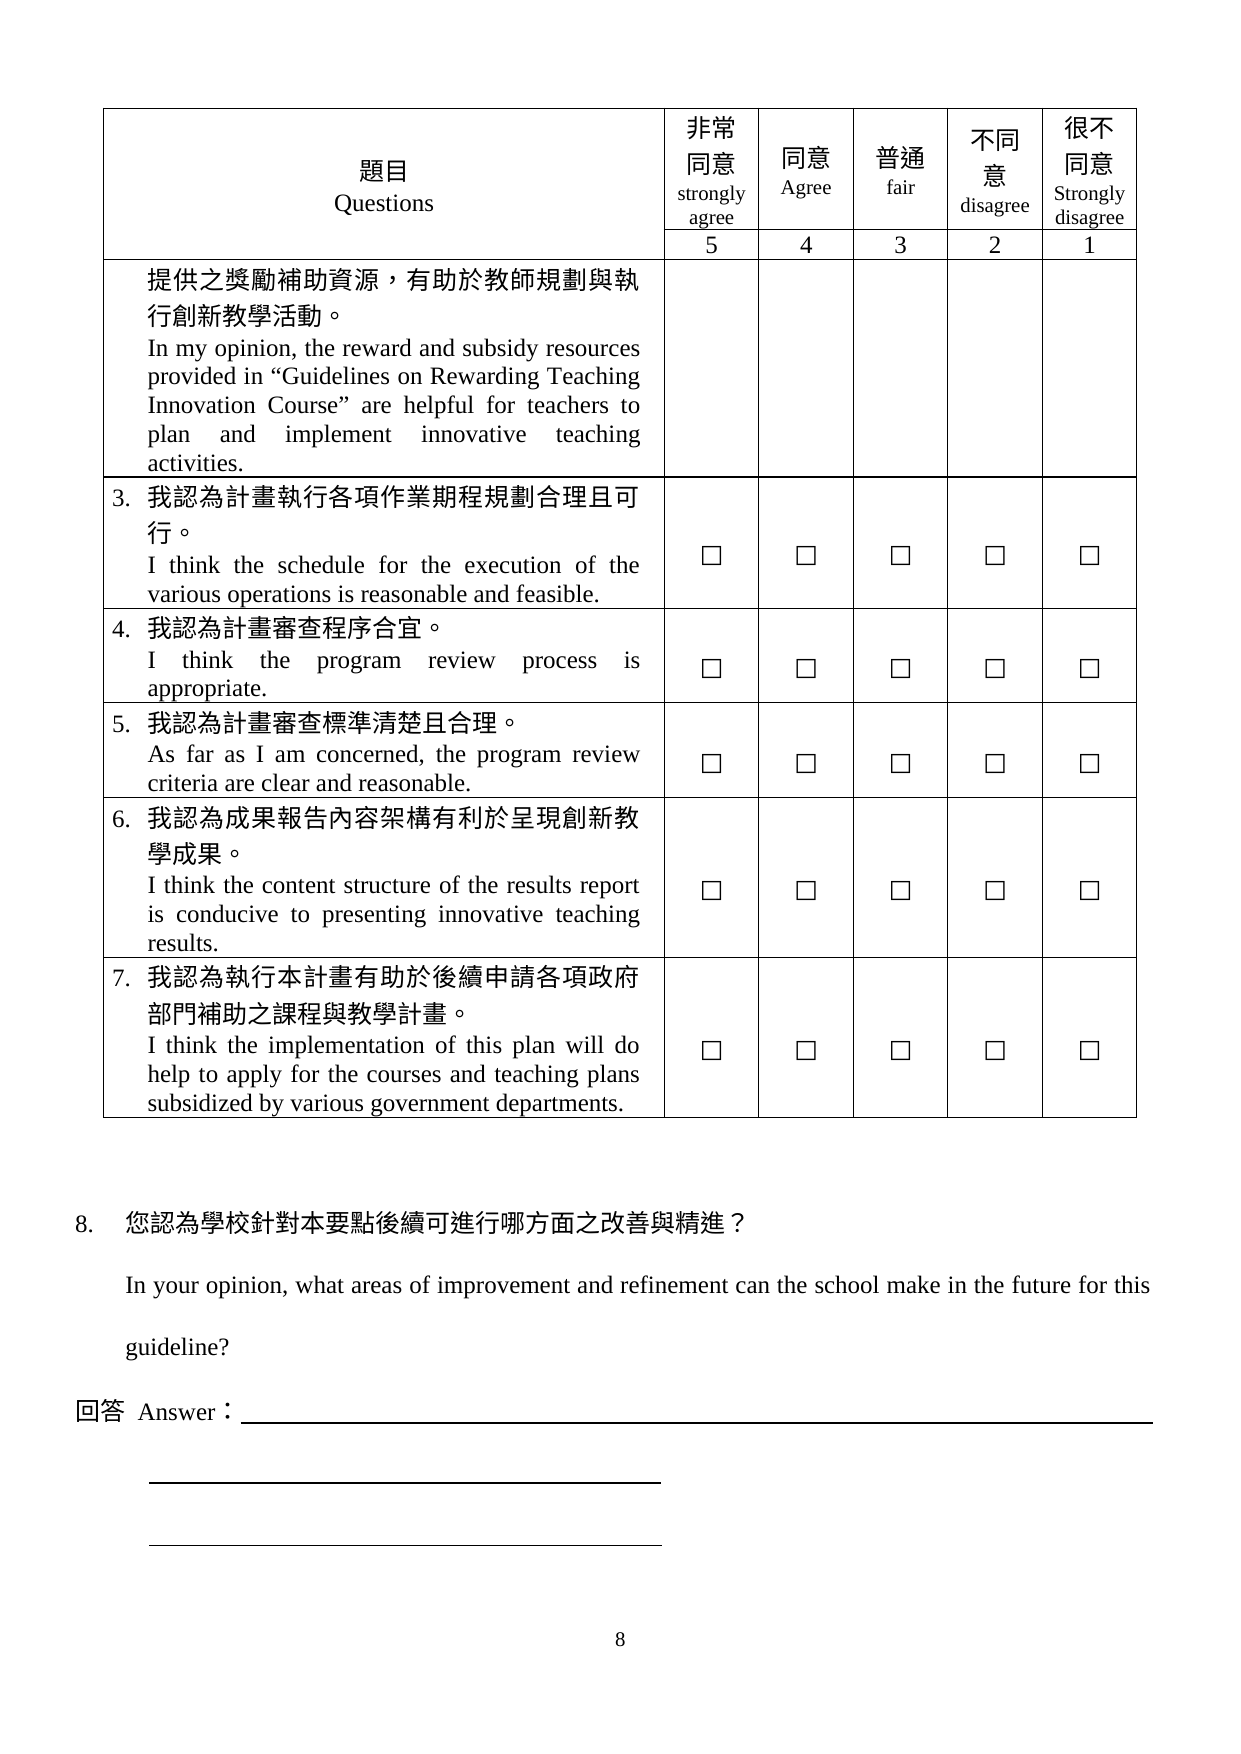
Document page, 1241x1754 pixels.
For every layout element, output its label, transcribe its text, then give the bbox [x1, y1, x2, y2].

table_cell □ [759, 703, 853, 797]
table_cell □ [948, 798, 1042, 957]
table_cell 1 [1043, 230, 1136, 259]
table_header 同意 Agree [759, 109, 853, 229]
table_header 很不同意 Strongly disagree [1043, 109, 1136, 229]
table_cell □ [854, 478, 947, 607]
table_cell □ [1043, 958, 1136, 1117]
table_cell □ [759, 958, 853, 1117]
table_cell 提供之獎勵補助資源，有助於教師規劃與執行創新教學活動。 In my opinion, the reward and subsidy resources provided in “Guidelines on Rewarding Teaching Innovation Course” are helpful for teachers to plan and implement innovative teaching activities. [104, 260, 664, 476]
table_cell □ [665, 703, 758, 797]
table_cell [665, 260, 758, 476]
text In your opinion, what areas of improvement and refinement can the school make in the future for this guideline? [125, 1243, 1153, 1368]
table_cell 我認為計畫審查程序合宜。 I think the program review process is appropriate. [104, 609, 664, 702]
table_cell [854, 260, 947, 476]
table_cell □ [1043, 478, 1136, 607]
table_cell □ [854, 958, 947, 1117]
table_header 題目 Questions [104, 109, 664, 259]
table_cell □ [759, 798, 853, 957]
table_cell 5 [665, 230, 758, 259]
table_cell [1043, 260, 1136, 476]
table_cell 2 [948, 230, 1042, 259]
table_cell □ [759, 609, 853, 702]
list 您認為學校針對本要點後續可進行哪方面之改善與精進？ [75, 1180, 1153, 1243]
table_cell [948, 260, 1042, 476]
table_cell 我認為計畫審查標準清楚且合理。 As far as I am concerned, the program review criteria are clear and reasonable. [104, 703, 664, 797]
table_header 不同意 disagree [948, 109, 1042, 229]
table_cell 我認為成果報告內容架構有利於呈現創新教學成果。 I think the content structure of the results report is conducive to presenting innovative teaching results. [104, 798, 664, 957]
table_cell □ [1043, 703, 1136, 797]
text 回答 Answer： [75, 1368, 1165, 1430]
table_cell 3 [854, 230, 947, 259]
table_cell 我認為執行本計畫有助於後續申請各項政府部門補助之課程與教學計畫。 I think the implementation of this plan will do help to apply for the courses and teaching plans subsidized by various government departments. [104, 958, 664, 1117]
table_cell 4 [759, 230, 853, 259]
table_cell □ [665, 478, 758, 607]
table_header 普通 fair [854, 109, 947, 229]
table_cell □ [665, 798, 758, 957]
table_cell □ [665, 609, 758, 702]
table_cell □ [948, 703, 1042, 797]
table_cell □ [948, 958, 1042, 1117]
table_cell □ [854, 609, 947, 702]
table_cell □ [1043, 609, 1136, 702]
table_cell □ [759, 478, 853, 607]
table_header 非常 同意strongly agree [665, 109, 758, 229]
table_cell □ [948, 478, 1042, 607]
table_cell □ [948, 609, 1042, 702]
table_cell [759, 260, 853, 476]
table_cell □ [854, 798, 947, 957]
table_cell 我認為計畫執行各項作業期程規劃合理且可行。 I think the schedule for the execution of the various operations is reasonable and feasible. [104, 478, 664, 607]
table_cell □ [665, 958, 758, 1117]
table_cell □ [1043, 798, 1136, 957]
table_cell □ [854, 703, 947, 797]
